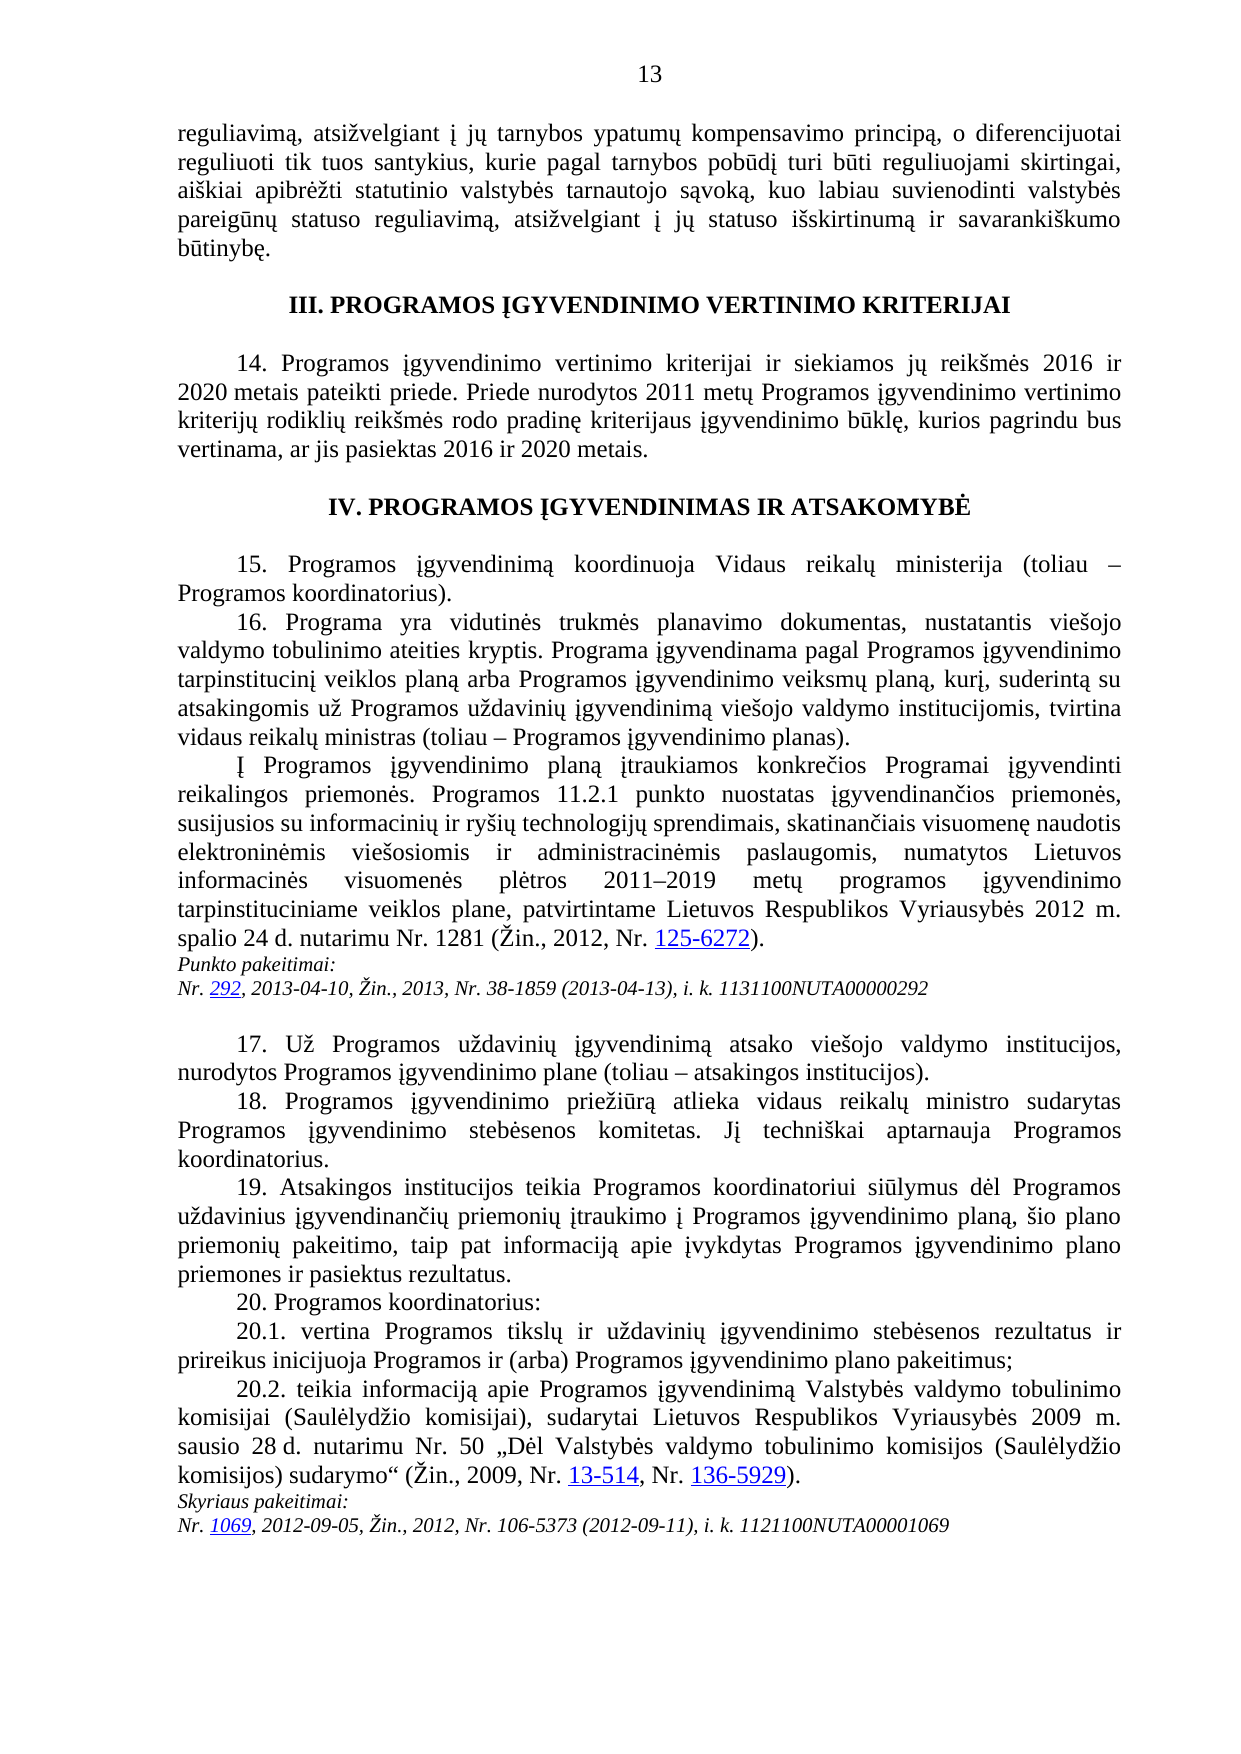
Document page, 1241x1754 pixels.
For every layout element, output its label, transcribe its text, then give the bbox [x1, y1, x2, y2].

text 20. Programos koordinatorius: [177, 1287, 1122, 1316]
text 14. Programos įgyvendinimo vertinimo kriterijai ir siekiamos jų reikšmės 2016 ir 2020 metais pateikti priede. Priede nurodytos 2011 metų Programos įgyvendinimo vertinimo kriterijų rodiklių reikšmės rodo pradinę kriterijaus įgyvendinimo būklę, kurios pagrindu bus vertinama, ar jis pasiektas 2016 ir 2020 metais. [177, 348, 1122, 463]
text Nr. 292, 2013-04-10, Žin., 2013, Nr. 38-1859 (2013-04-13), i. k. 1131100NUTA00000292 [177, 976, 1122, 1000]
text III. PROGRAMOS ĮGYVENDINIMO VERTINIMO KRITERIJAI [177, 291, 1122, 319]
text Nr. 1069, 2012-09-05, Žin., 2012, Nr. 106-5373 (2012-09-11), i. k. 1121100NUTA00001069 [177, 1513, 1122, 1537]
text Skyriaus pakeitimai: [177, 1489, 1122, 1513]
text 20.2. teikia informaciją apie Programos įgyvendinimą Valstybės valdymo tobulinimo komisijai (Saulėlydžio komisijai), sudarytai Lietuvos Respublikos Vyriausybės 2009 m. sausio 28 d. nutarimu Nr. 50 „Dėl Valstybės valdymo tobulinimo komisijos (Saulėlydžio komisijos) sudarymo“ (Žin., 2009, Nr. 13-514, Nr. 136-5929). [177, 1374, 1122, 1489]
text 16. Programa yra vidutinės trukmės planavimo dokumentas, nustatantis viešojo valdymo tobulinimo ateities kryptis. Programa įgyvendinama pagal Programos įgyvendinimo tarpinstitucinį veiklos planą arba Programos įgyvendinimo veiksmų planą, kurį, suderintą su atsakingomis už Programos uždavinių įgyvendinimą viešojo valdymo institucijomis, tvirtina vidaus reikalų ministras (toliau – Programos įgyvendinimo planas). [177, 607, 1122, 751]
text reguliavimą, atsižvelgiant į jų tarnybos ypatumų kompensavimo principą, o diferencijuotai reguliuoti tik tuos santykius, kurie pagal tarnybos pobūdį turi būti reguliuojami skirtingai, aiškiai apibrėžti statutinio valstybės tarnautojo sąvoką, kuo labiau suvienodinti valstybės pareigūnų statuso reguliavimą, atsižvelgiant į jų statuso išskirtinumą ir savarankiškumo būtinybę. [177, 118, 1122, 262]
text 20.1. vertina Programos tikslų ir uždavinių įgyvendinimo stebėsenos rezultatus ir prireikus inicijuoja Programos ir (arba) Programos įgyvendinimo plano pakeitimus; [177, 1316, 1122, 1374]
text 18. Programos įgyvendinimo priežiūrą atlieka vidaus reikalų ministro sudarytas Programos įgyvendinimo stebėsenos komitetas. Jį techniškai aptarnauja Programos koordinatorius. [177, 1086, 1122, 1172]
text Į Programos įgyvendinimo planą įtraukiamos konkrečios Programai įgyvendinti reikalingos priemonės. Programos 11.2.1 punkto nuostatas įgyvendinančios priemonės, susijusios su informacinių ir ryšių technologijų sprendimais, skatinančiais visuomenę naudotis elektroninėmis viešosiomis ir administracinėmis paslaugomis, numatytos Lietuvos informacinės visuomenės plėtros 2011–2019 metų programos įgyvendinimo tarpinstituciniame veiklos plane, patvirtintame Lietuvos Respublikos Vyriausybės 2012 m. spalio 24 d. nutarimu Nr. 1281 (Žin., 2012, Nr. 125-6272). [177, 751, 1122, 952]
text Punkto pakeitimai: [177, 952, 1122, 976]
text 17. Už Programos uždavinių įgyvendinimą atsako viešojo valdymo institucijos, nurodytos Programos įgyvendinimo plane (toliau – atsakingos institucijos). [177, 1029, 1122, 1086]
text IV. PROGRAMOS ĮGYVENDINIMAS IR ATSAKOMYBĖ [177, 492, 1122, 521]
text 15. Programos įgyvendinimą koordinuoja Vidaus reikalų ministerija (toliau – Programos koordinatorius). [177, 549, 1122, 607]
text 19. Atsakingos institucijos teikia Programos koordinatoriui siūlymus dėl Programos uždavinius įgyvendinančių priemonių įtraukimo į Programos įgyvendinimo planą, šio plano priemonių pakeitimo, taip pat informaciją apie įvykdytas Programos įgyvendinimo plano priemones ir pasiektus rezultatus. [177, 1172, 1122, 1287]
